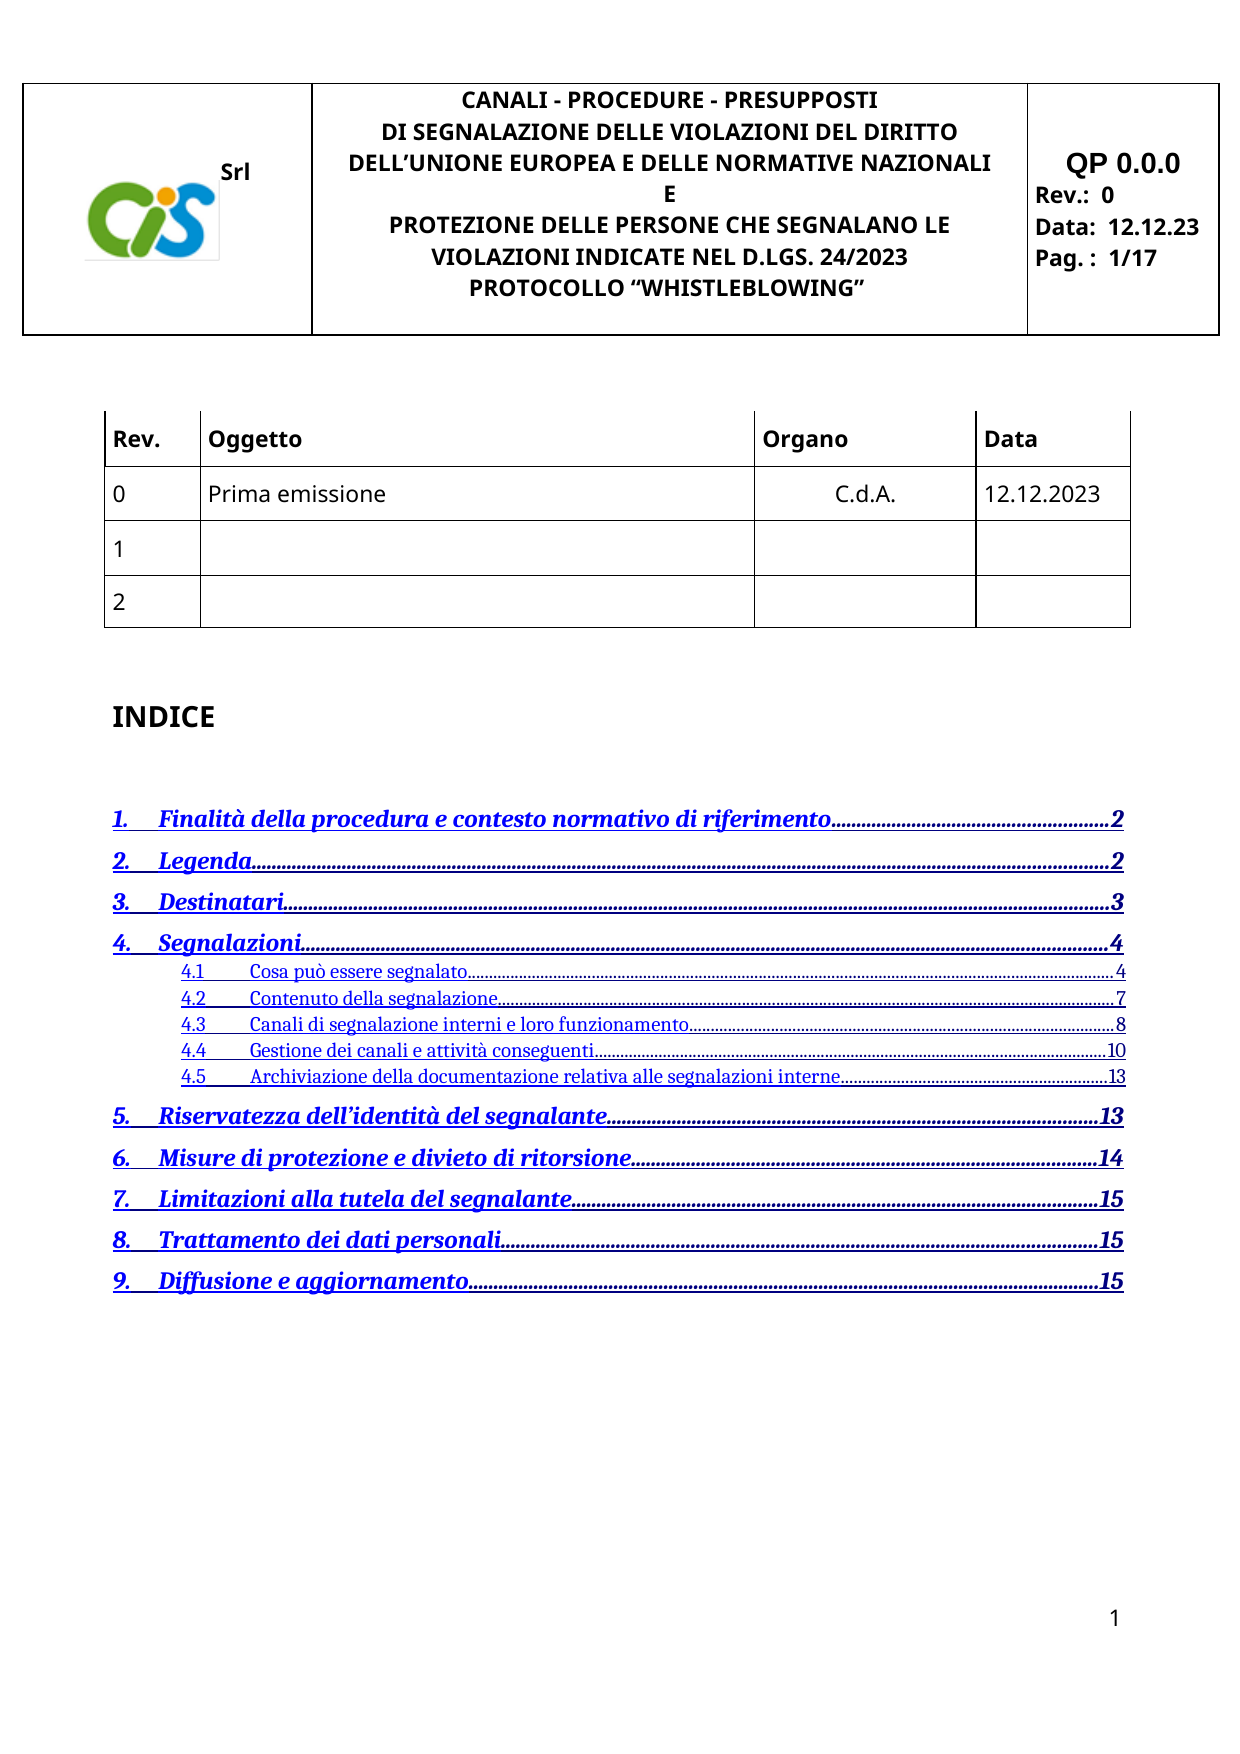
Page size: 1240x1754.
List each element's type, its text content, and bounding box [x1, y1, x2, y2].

text 6. Misure di protezione e divieto di ritorsione 14 [112, 1143, 1127, 1172]
text 3. Destinatari 3 [112, 888, 1127, 917]
table_cell C.d.A. [755, 467, 975, 520]
table_cell [201, 576, 754, 627]
table_cell 0 [105, 467, 200, 520]
text 4. Segnalazioni 4 [112, 929, 1127, 958]
text INDICE [112, 696, 1127, 736]
text 9. Diffusione e aggiornamento 15 [112, 1267, 1127, 1296]
table_cell 12.12.2023 [977, 467, 1130, 520]
text 4.3 Canali di segnalazione interni e loro funzionamento 8 [181, 1011, 1127, 1037]
table_cell [977, 521, 1130, 575]
text 1. Finalità della procedura e contesto normativo di riferimento 2 [112, 805, 1127, 834]
text 2. Legenda 2 [112, 847, 1127, 875]
table_cell 2 [105, 576, 200, 627]
table_cell [977, 576, 1130, 627]
text 5. Riservatezza dell’identità del segnalante 13 [112, 1102, 1127, 1131]
text 4.2 Contenuto della segnalazione 7 [181, 984, 1127, 1011]
text 4.5 Archiviazione della documentazione relativa alle segnalazioni interne 13 [181, 1063, 1127, 1090]
table_cell [755, 521, 975, 575]
text 4.4 Gestione dei canali e attività conseguenti 10 [181, 1037, 1127, 1063]
table_cell [755, 576, 975, 627]
text 4.1 Cosa può essere segnalato 4 [181, 958, 1127, 984]
text 7. Limitazioni alla tutela del segnalante 15 [112, 1185, 1127, 1213]
table_header Oggetto [201, 411, 754, 466]
table_header Organo [755, 411, 975, 466]
table_header Rev. [106, 411, 200, 466]
table_cell [201, 521, 754, 575]
table_header Data [977, 411, 1130, 466]
table_cell Prima emissione [201, 467, 754, 520]
table_cell 1 [105, 521, 200, 575]
text 8. Trattamento dei dati personali 15 [112, 1226, 1127, 1255]
